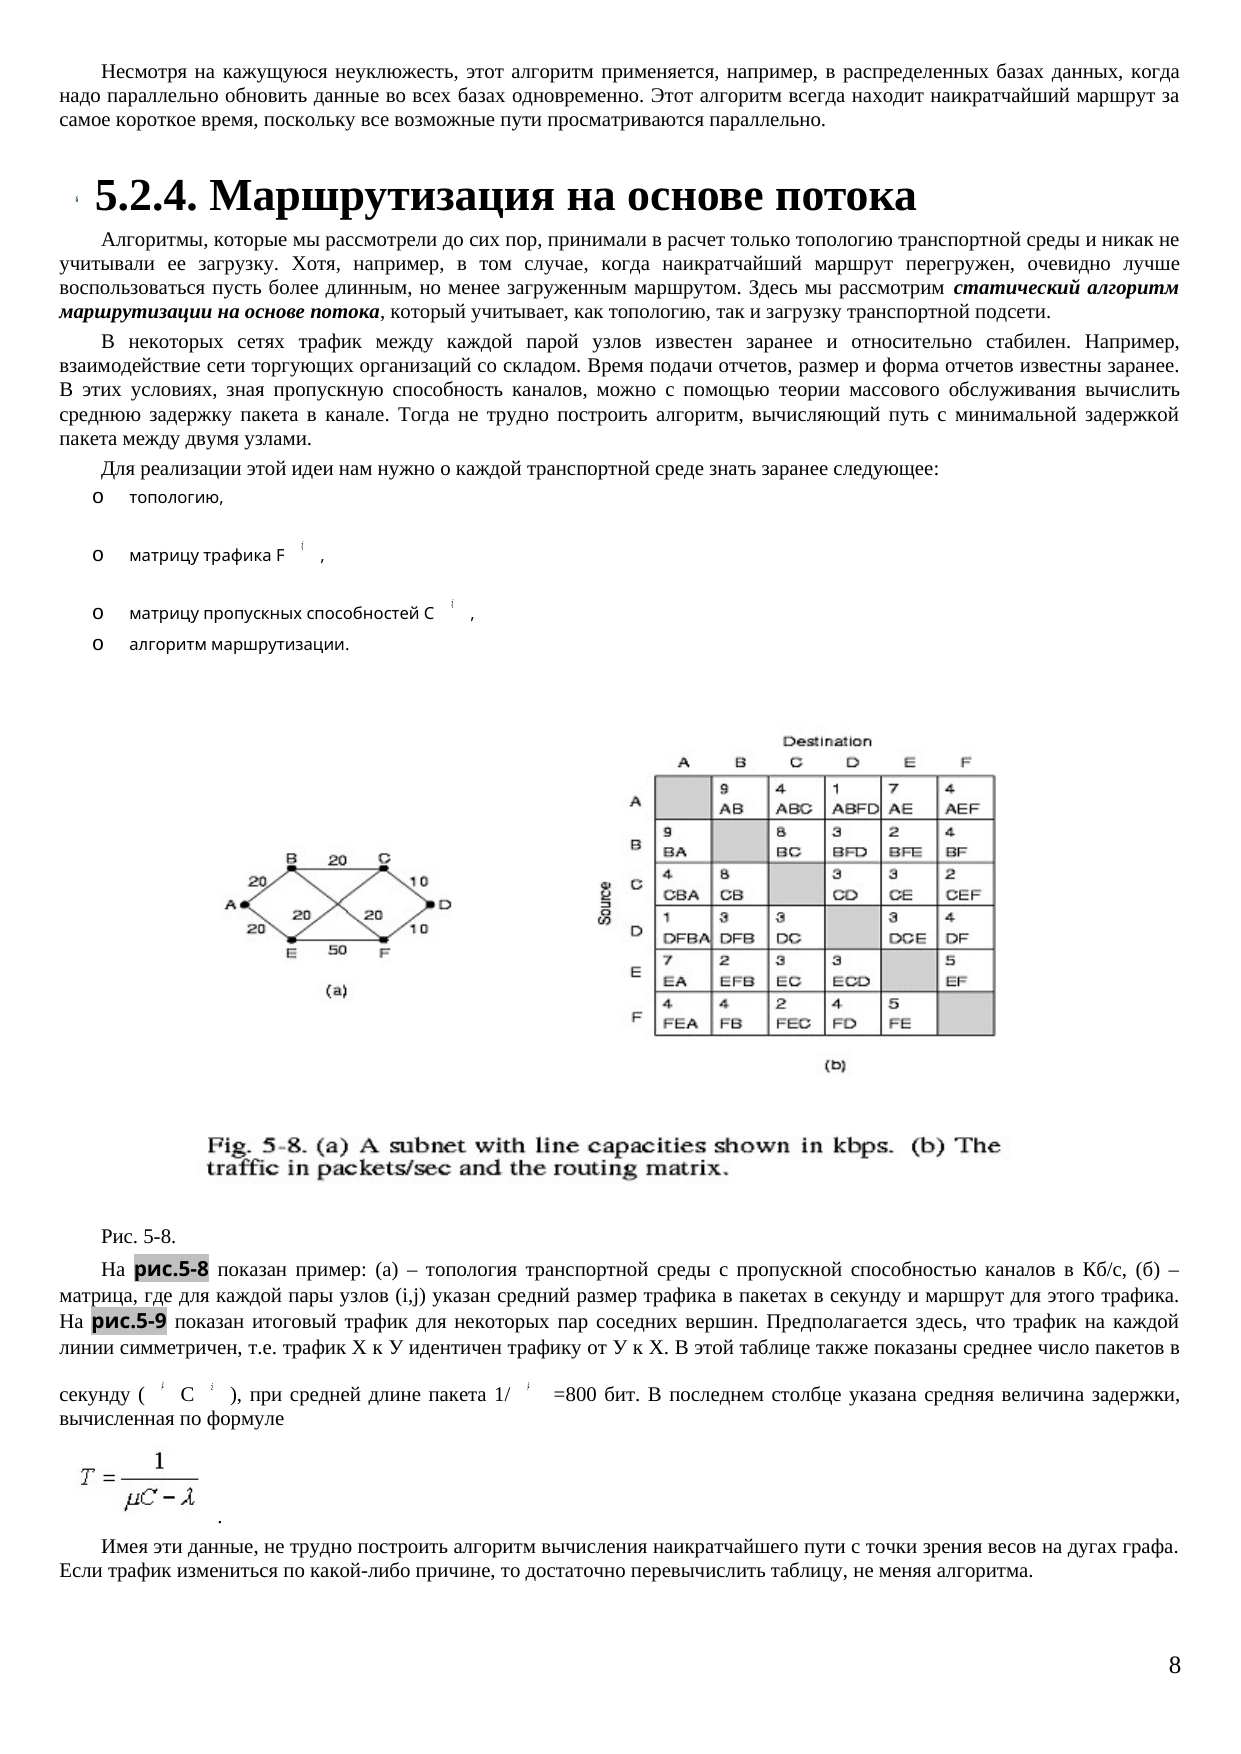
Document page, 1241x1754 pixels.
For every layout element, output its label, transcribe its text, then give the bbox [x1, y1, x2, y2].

text Имея эти данные, не трудно построить алгоритм вычисления наикратчайшего пути с точки зрения весов на дугах графа. Если трафик измениться по какой-либо причине, то достаточно перевычислить таблицу, не меняя алгоритма. [59, 1534, 1181, 1582]
text Алгоритмы, которые мы рассмотрели до сих пор, принимали в расчет только топологию транспортной среды и никак не учитывали ее загрузку. Хотя, например, в том случае, когда наикратчайший маршрут перегружен, очевидно лучше воспользоваться пусть более длинным, но менее загруженным маршрутом. Здесь мы рассмотрим статический алгоритм маршрутизации на основе потока, который учитывает, как топологию, так и загрузку транспортной подсети. [59, 227, 1181, 323]
text В некоторых сетях трафик между каждой парой узлов известен заранее и относительно стабилен. Например, взаимодействие сети торгующих организаций со складом. Время подачи отчетов, размер и форма отчетов известны заранее. В этих условиях, зная пропускную способность каналов, можно с помощью теории массового обслуживания вычислить среднюю задержку пакета в канале. Тогда не трудно построить алгоритм, вычисляющий путь с минимальной задержкой пакета между двумя узлами. [59, 329, 1181, 449]
text Рис. 5-8. [59, 1224, 1181, 1248]
list алгоритм маршрутизации. [92, 632, 1106, 656]
text На рис.5-8 показан пример: (а) – топология транспортной среды с пропускной способностью каналов в Кб/с, (б) – матрица, где для каждой пары узлов (i,j) указан средний размер трафика в пакетах в секунду и маршрут для этого трафика. На рис.5-9 показан итоговый трафик для некоторых пар соседних вершин. Предполагается здесь, что трафик на каждой линии симметричен, т.е. трафик Х к У идентичен трафику от У к Х. В этой таблице также показаны среднее число пакетов в секунду (C), при средней длине пакета 1/ =800 бит. В последнем столбце указана средняя величина задержки, вычисленная по формуле [59, 1254, 1181, 1430]
list матрицу трафика F, [92, 516, 1106, 568]
subtitle 5.2.4. Маршрутизация на основе потока [59, 168, 1181, 221]
text . [59, 1436, 1181, 1528]
list матрицу пропускных способностей C, [92, 574, 1106, 626]
text Для реализации этой идеи нам нужно о каждой транспортной среде знать заранее следующее: [59, 456, 1181, 480]
picture [75, 701, 1140, 1204]
picture [75, 1445, 201, 1515]
text Несмотря на кажущуюся неуклюжесть, этот алгоритм применяется, например, в распределенных базах данных, когда надо параллельно обновить данные во всех базах одновременно. Этот алгоритм всегда находит наикратчайший маршрут за самое короткое время, поскольку все возможные пути просматриваются параллельно. [59, 59, 1181, 131]
picture [210, 1368, 214, 1393]
list топологию, [92, 486, 1106, 510]
